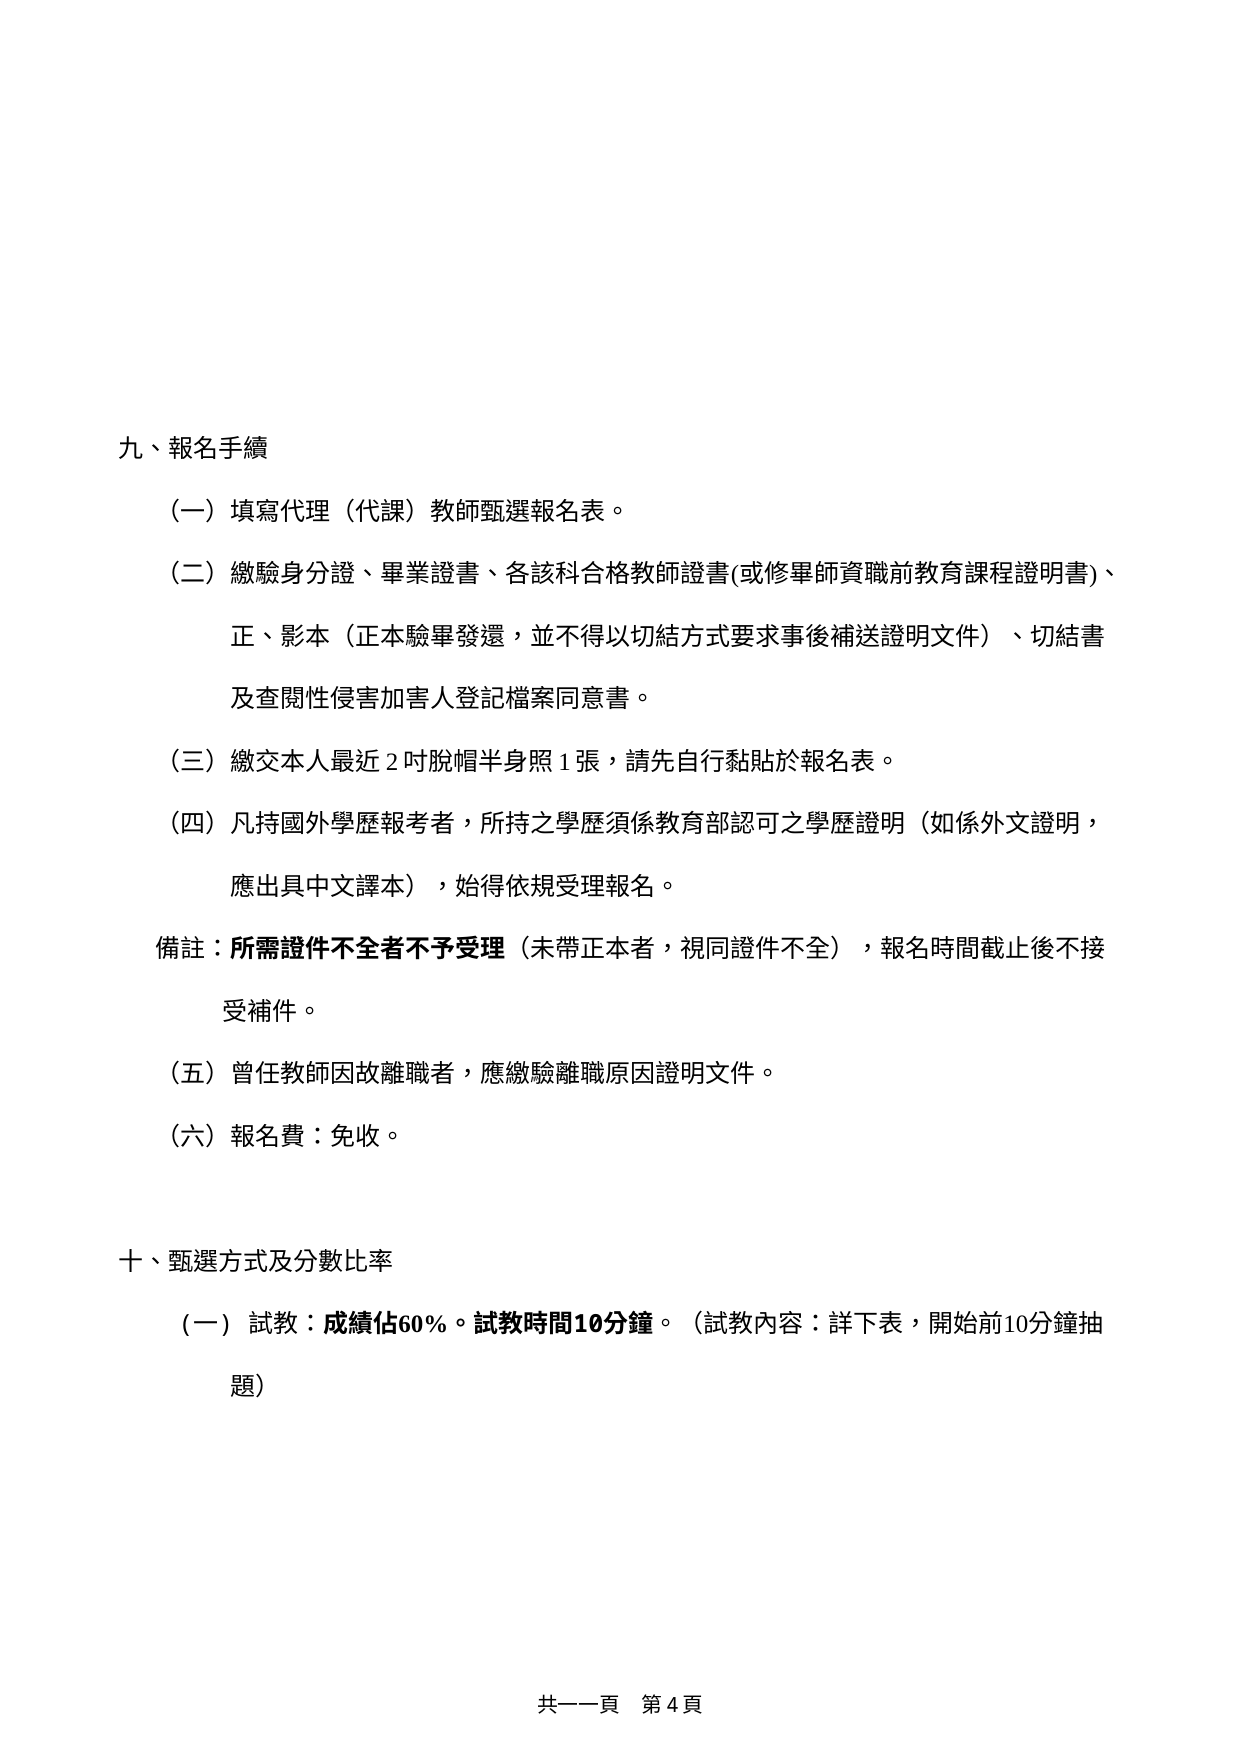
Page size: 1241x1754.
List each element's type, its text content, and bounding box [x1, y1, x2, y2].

text 備註：所需證件不全者不予受理（未帶正本者，視同證件不全），報名時間截止後不接受補件。 [156, 905, 1122, 1030]
text 九、報名手續 [118, 405, 1122, 467]
text （五）曾任教師因故離職者，應繳驗離職原因證明文件。 [156, 1030, 1122, 1092]
text （一）填寫代理（代課）教師甄選報名表。 [118, 467, 1122, 530]
text 十、甄選方式及分數比率 [118, 1217, 1122, 1280]
text （六）報名費：免收。 [156, 1092, 1122, 1155]
text （三）繳交本人最近2吋脫帽半身照1張，請先自行黏貼於報名表。 [156, 717, 1122, 780]
text （二）繳驗身分證、畢業證書、各該科合格教師證書(或修畢師資職前教育課程證明書)、正、影本（正本驗畢發還，並不得以切結方式要求事後補送證明文件）、切結書及查閱性侵害加害人登記檔案同意書。 [156, 530, 1122, 717]
text （四）凡持國外學歷報考者，所持之學歷須係教育部認可之學歷證明（如係外文證明，應出具中文譯本），始得依規受理報名。 [156, 780, 1122, 905]
text (一) 試教：成績佔60%。試教時間10分鐘。（試教內容：詳下表，開始前10分鐘抽題） [118, 1280, 1122, 1405]
